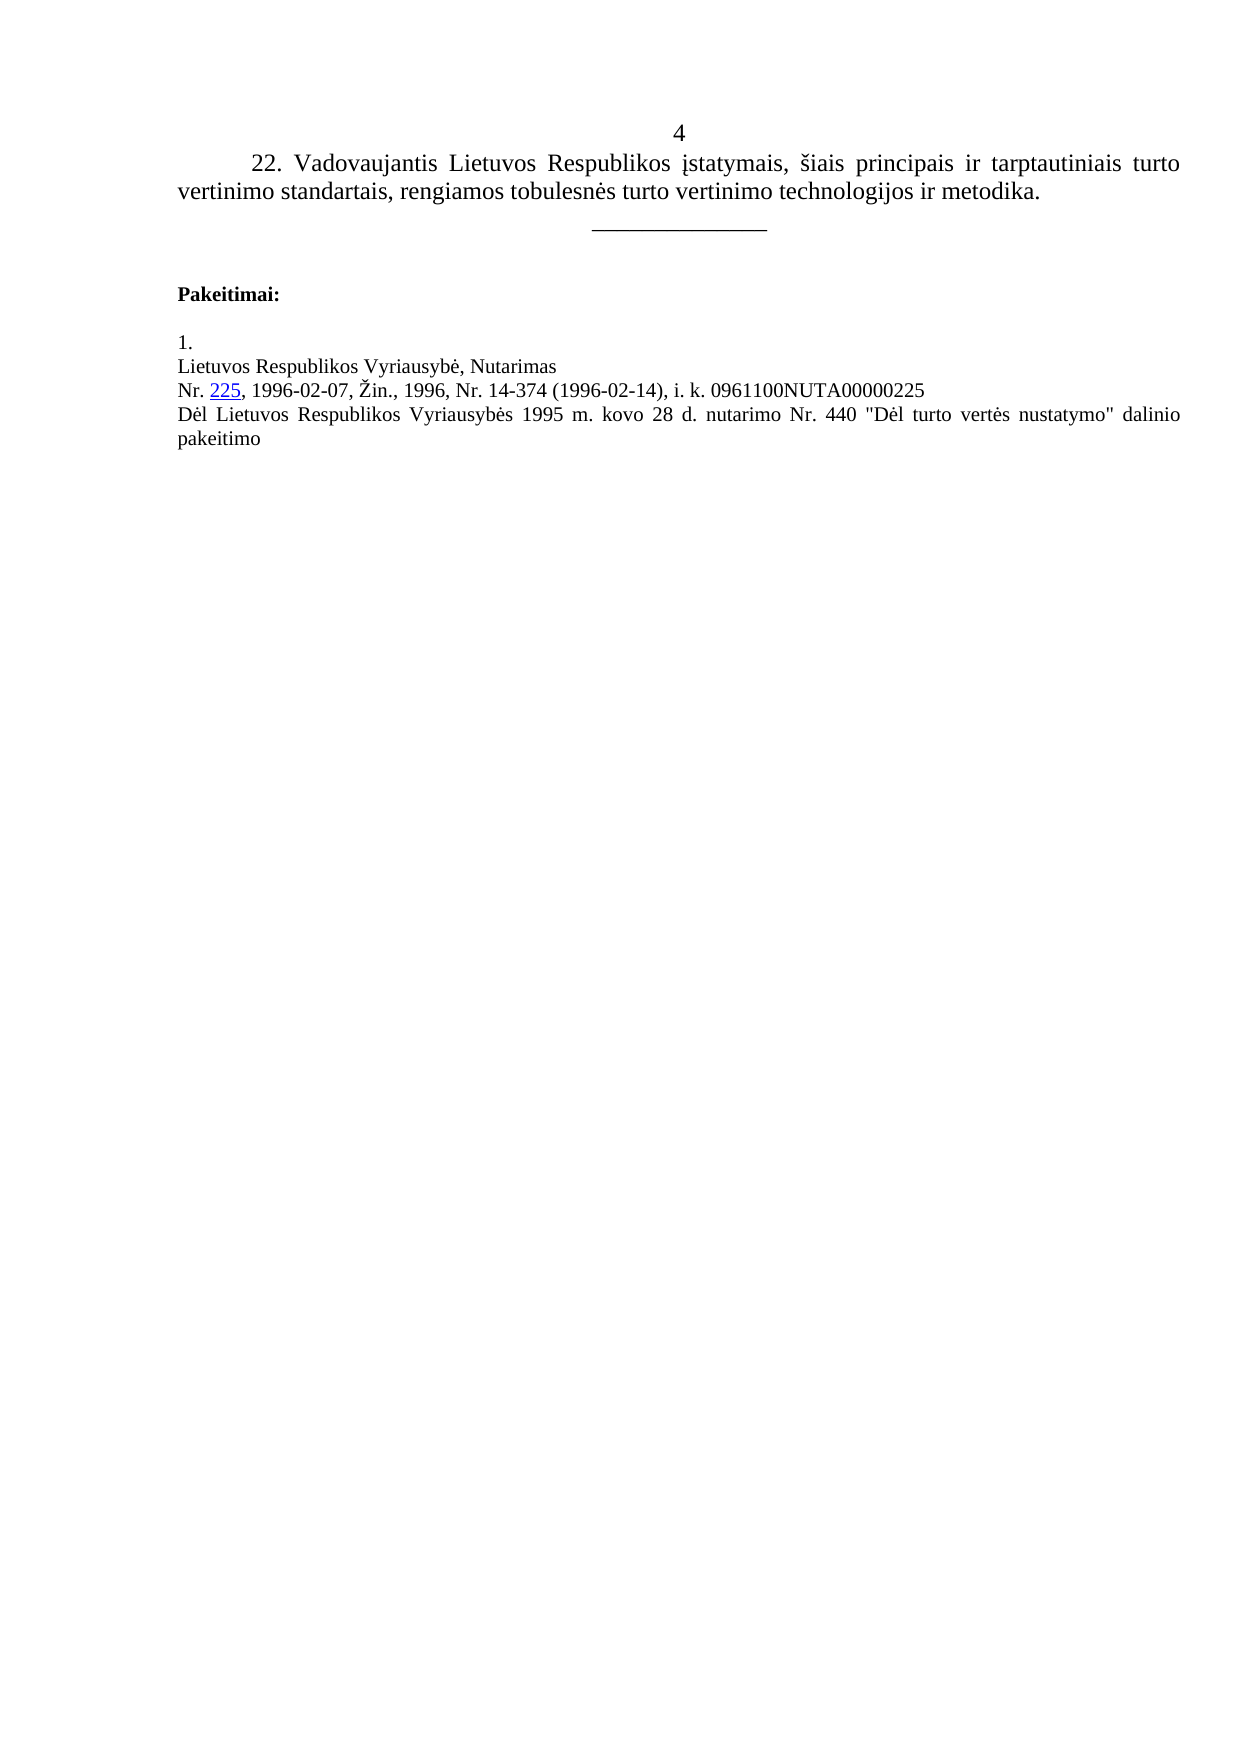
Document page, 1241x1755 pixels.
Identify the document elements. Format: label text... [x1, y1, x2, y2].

text Pakeitimai: [177, 282, 1181, 306]
text 22. Vadovaujantis Lietuvos Respublikos įstatymais, šiais principais ir tarptautiniais turto vertinimo standartais, rengiamos tobulesnės turto vertinimo technologijos ir metodika. [177, 148, 1181, 205]
text Dėl Lietuvos Respublikos Vyriausybės 1995 m. kovo 28 d. nutarimo Nr. 440 "Dėl turto vertės nustatymo" dalinio pakeitimo [177, 402, 1181, 450]
text Nr. 225, 1996-02-07, Žin., 1996, Nr. 14-374 (1996-02-14), i. k. 0961100NUTA00000225 [177, 378, 1181, 402]
text Lietuvos Respublikos Vyriausybė, Nutarimas [177, 354, 1181, 378]
text 1. [177, 330, 1181, 354]
text ______________ [177, 205, 1181, 234]
